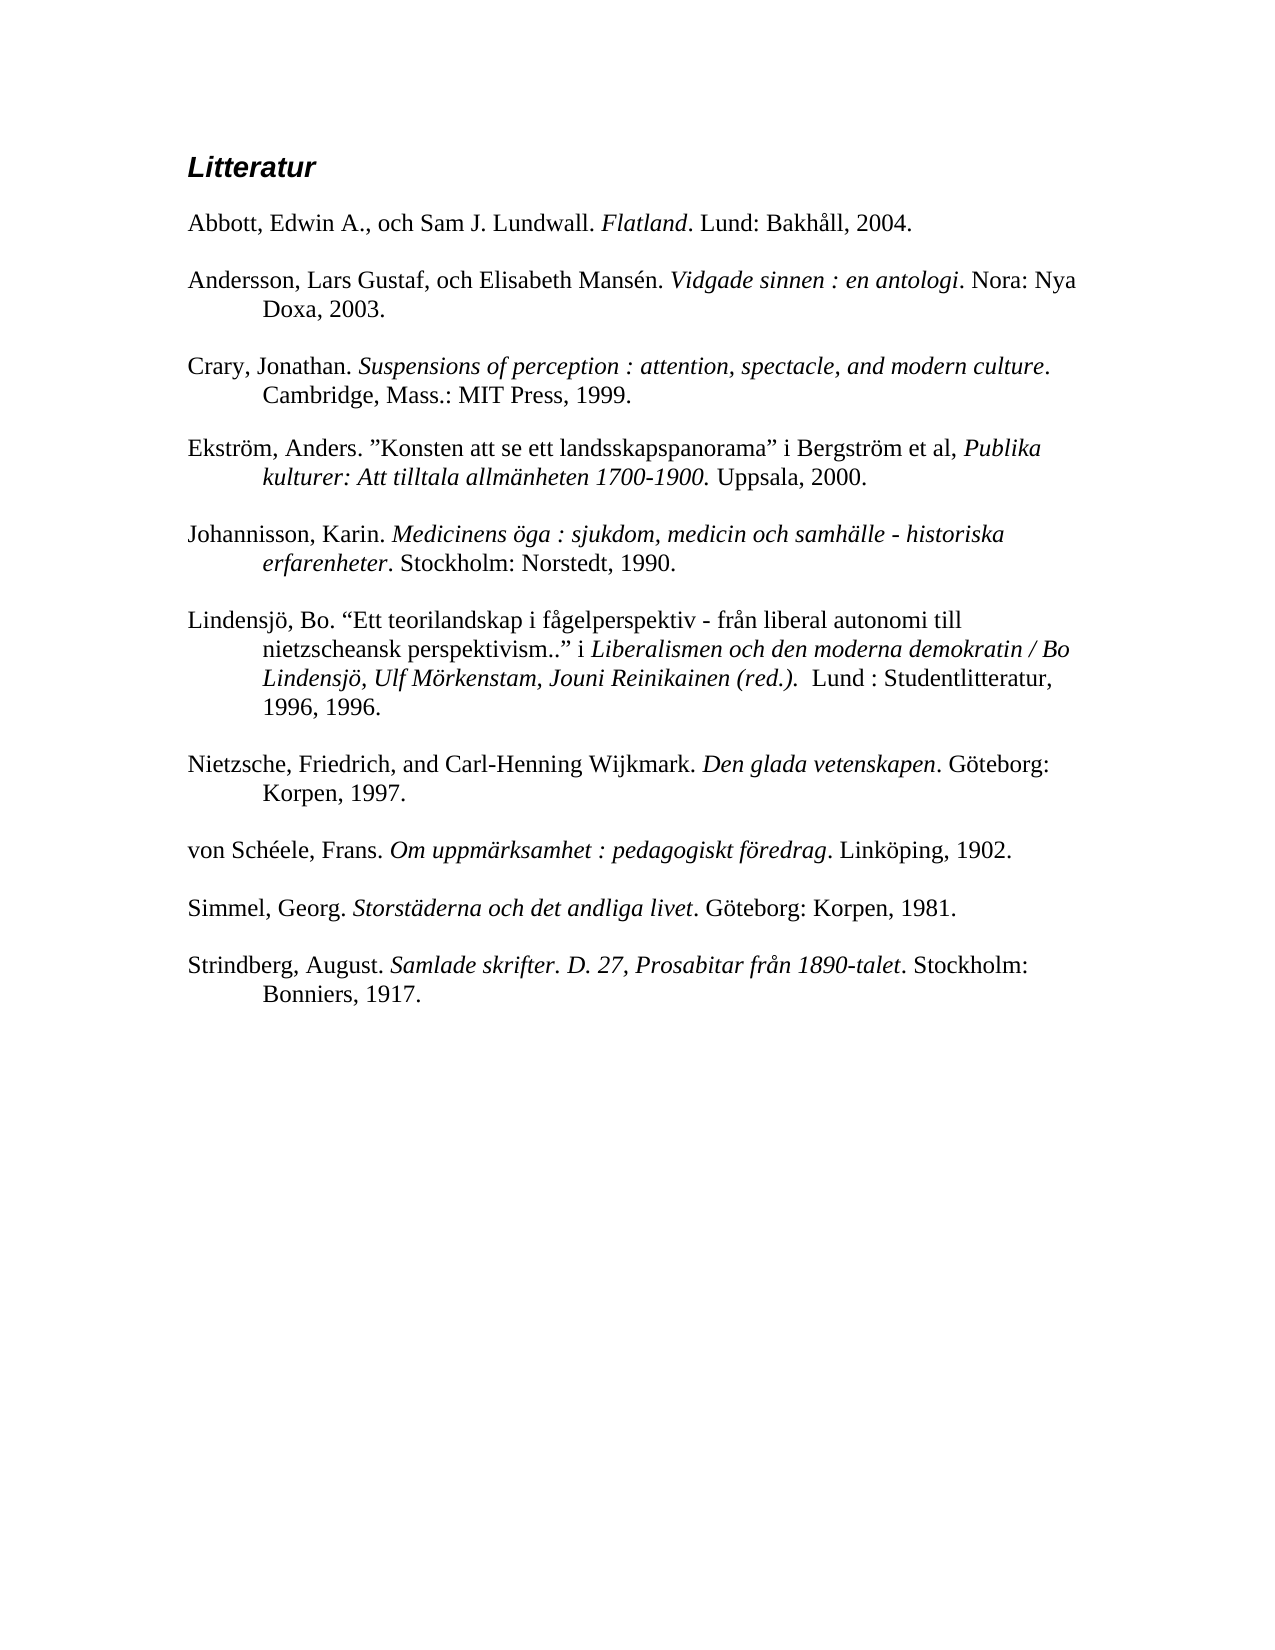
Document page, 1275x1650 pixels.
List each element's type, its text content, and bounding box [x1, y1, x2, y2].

text von Schéele, Frans. Om uppmärksamhet : pedagogiskt föredrag. Linköping, 1902. [187, 836, 1087, 864]
text Ekström, Anders. ”Konsten att se ett landsskapspanorama” i Bergström et al, Publika kulturer: Att tilltala allmänheten 1700-1900. Uppsala, 2000. [187, 433, 1087, 491]
text Nietzsche, Friedrich, and Carl-Henning Wijkmark. Den glada vetenskapen. Göteborg: Korpen, 1997. [187, 749, 1087, 807]
text Abbott, Edwin A., och Sam J. Lundwall. Flatland. Lund: Bakhåll, 2004. [187, 208, 1087, 236]
text Johannisson, Karin. Medicinens öga : sjukdom, medicin och samhälle - historiska erfarenheter. Stockholm: Norstedt, 1990. [187, 519, 1087, 577]
text Andersson, Lars Gustaf, och Elisabeth Mansén. Vidgade sinnen : en antologi. Nora: Nya Doxa, 2003. [187, 265, 1087, 323]
text Simmel, Georg. Storstäderna och det andliga livet. Göteborg: Korpen, 1981. [187, 893, 1087, 922]
text Crary, Jonathan. Suspensions of perception : attention, spectacle, and modern culture. Cambridge, Mass.: MIT Press, 1999. [187, 351, 1087, 409]
subtitle Litteratur [187, 150, 1087, 183]
text Lindensjö, Bo. “Ett teorilandskap i fågelperspektiv - från liberal autonomi till nietzscheansk perspektivism..” i Liberalismen och den moderna demokratin / Bo Lindensjö, Ulf Mörkenstam, Jouni Reinikainen (red.). Lund : Studentlitteratur, 1996, 1996. [187, 606, 1087, 721]
text Strindberg, August. Samlade skrifter. D. 27, Prosabitar från 1890-talet. Stockholm: Bonniers, 1917. [187, 951, 1087, 1008]
